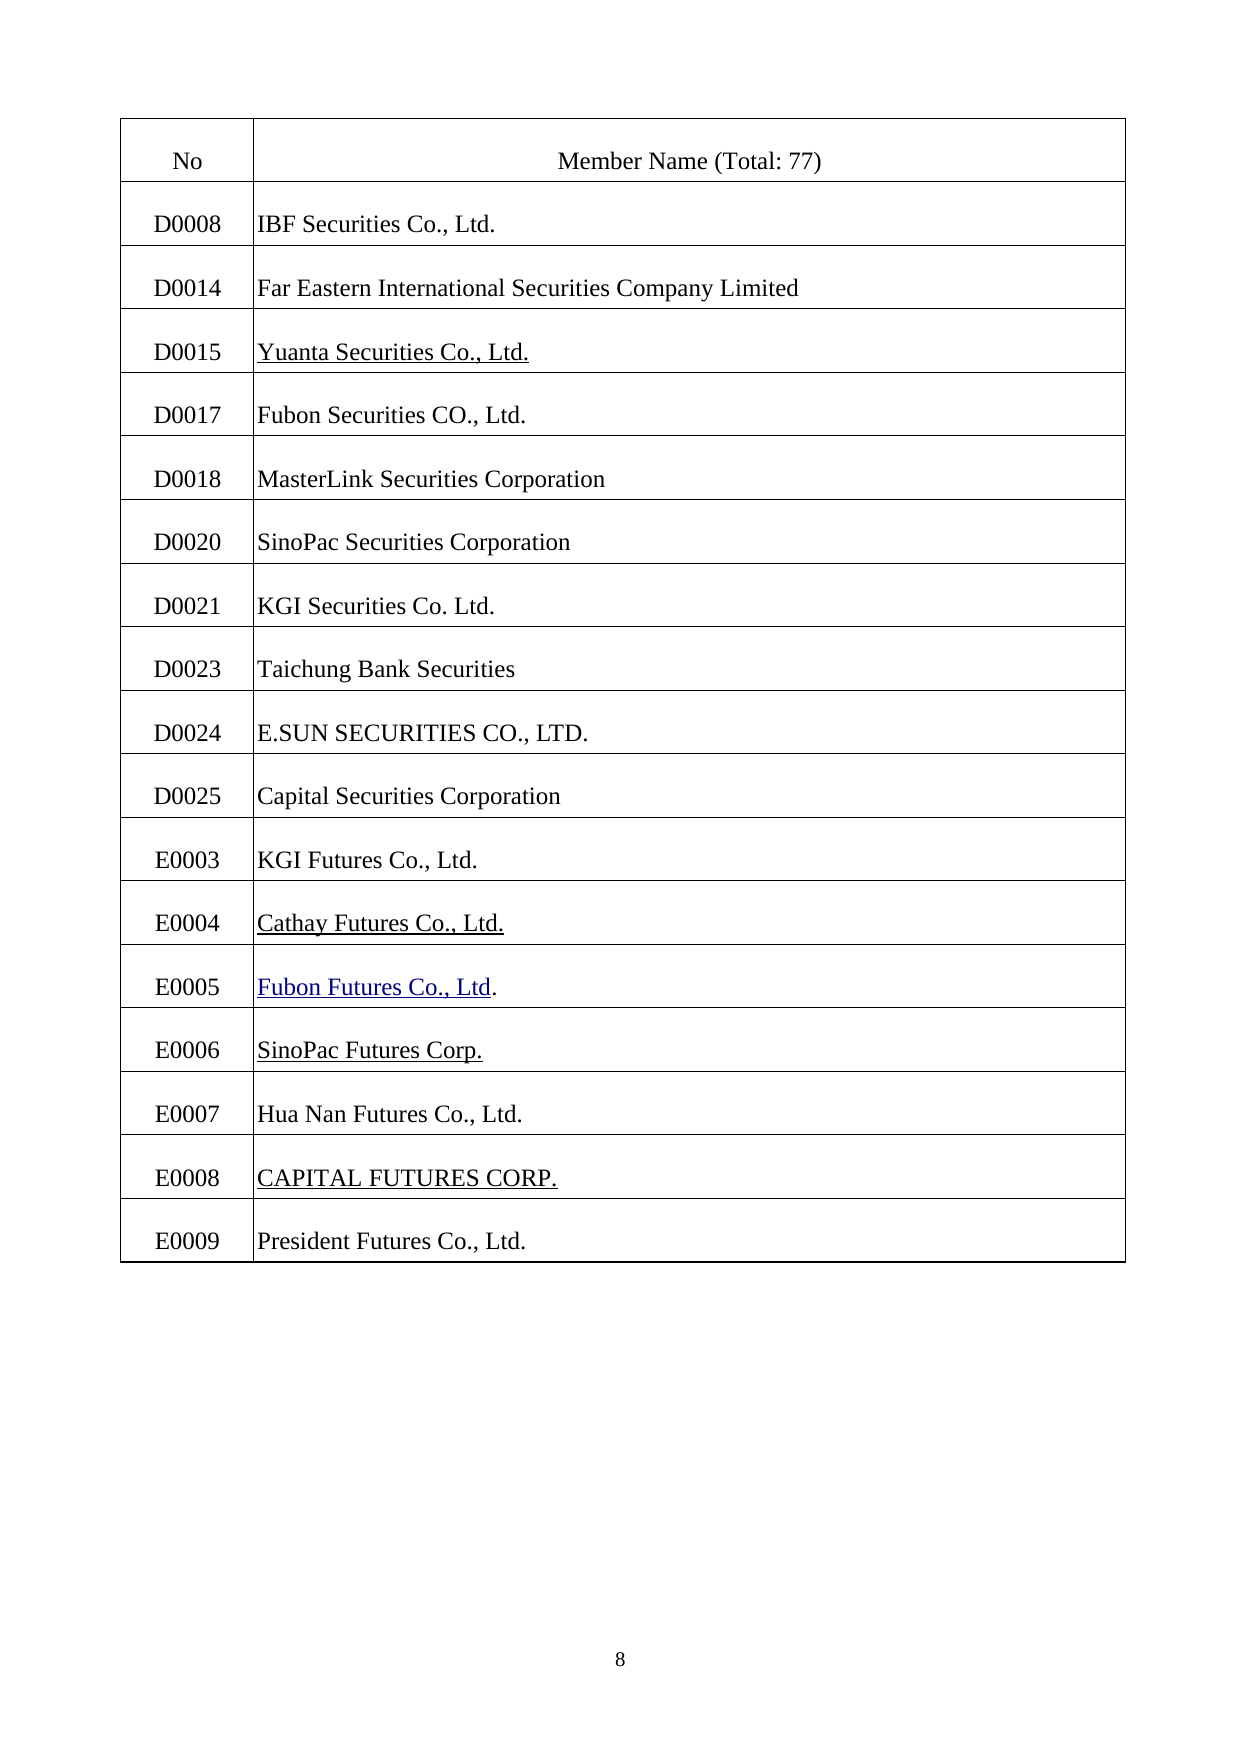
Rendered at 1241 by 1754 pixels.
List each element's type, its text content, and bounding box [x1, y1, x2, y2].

table_cell E0004 [121, 881, 253, 944]
table_cell D0021 [121, 564, 253, 626]
table_cell E0006 [121, 1008, 253, 1071]
table_cell MasterLink Securities Corporation [254, 436, 1125, 499]
table_cell Taichung Bank Securities [254, 627, 1125, 689]
table_cell IBF Securities Co., Ltd. [254, 182, 1125, 245]
table_cell D0023 [121, 627, 253, 689]
table_cell E.SUN SECURITIES CO., LTD. [254, 691, 1125, 753]
table_cell E0003 [121, 818, 253, 880]
table_cell SinoPac Futures Corp. [254, 1008, 1125, 1071]
table_cell E0009 [121, 1199, 253, 1261]
table_cell E0005 [121, 945, 253, 1007]
table_cell Fubon Securities CO., Ltd. [254, 373, 1125, 435]
table_cell Hua Nan Futures Co., Ltd. [254, 1072, 1125, 1134]
table_cell D0008 [121, 182, 253, 245]
table_cell Fubon Futures Co., Ltd. [254, 945, 1125, 1007]
table_cell D0015 [121, 309, 253, 372]
table_cell E0008 [121, 1135, 253, 1198]
table_cell D0024 [121, 691, 253, 753]
table_header Member Name (Total: 77)表單的頂端 [254, 119, 1125, 181]
table_cell President Futures Co., Ltd. [254, 1199, 1125, 1261]
table_cell Far Eastern International Securities Company Limited [254, 246, 1125, 308]
table_cell KGI Futures Co., Ltd. [254, 818, 1125, 880]
table_cell D0014 [121, 246, 253, 308]
table_cell Yuanta Securities Co., Ltd. [254, 309, 1125, 372]
table_cell SinoPac Securities Corporation [254, 500, 1125, 562]
table_cell D0017 [121, 373, 253, 435]
table_cell Cathay Futures Co., Ltd. [254, 881, 1125, 944]
table_cell KGI Securities Co. Ltd. [254, 564, 1125, 626]
table_header No [121, 119, 253, 181]
table_cell D0018 [121, 436, 253, 499]
table_cell E0007 [121, 1072, 253, 1134]
table_cell CAPITAL FUTURES CORP. [254, 1135, 1125, 1198]
table_cell D0020 [121, 500, 253, 562]
table_cell D0025 [121, 754, 253, 817]
table_cell Capital Securities Corporation [254, 754, 1125, 817]
